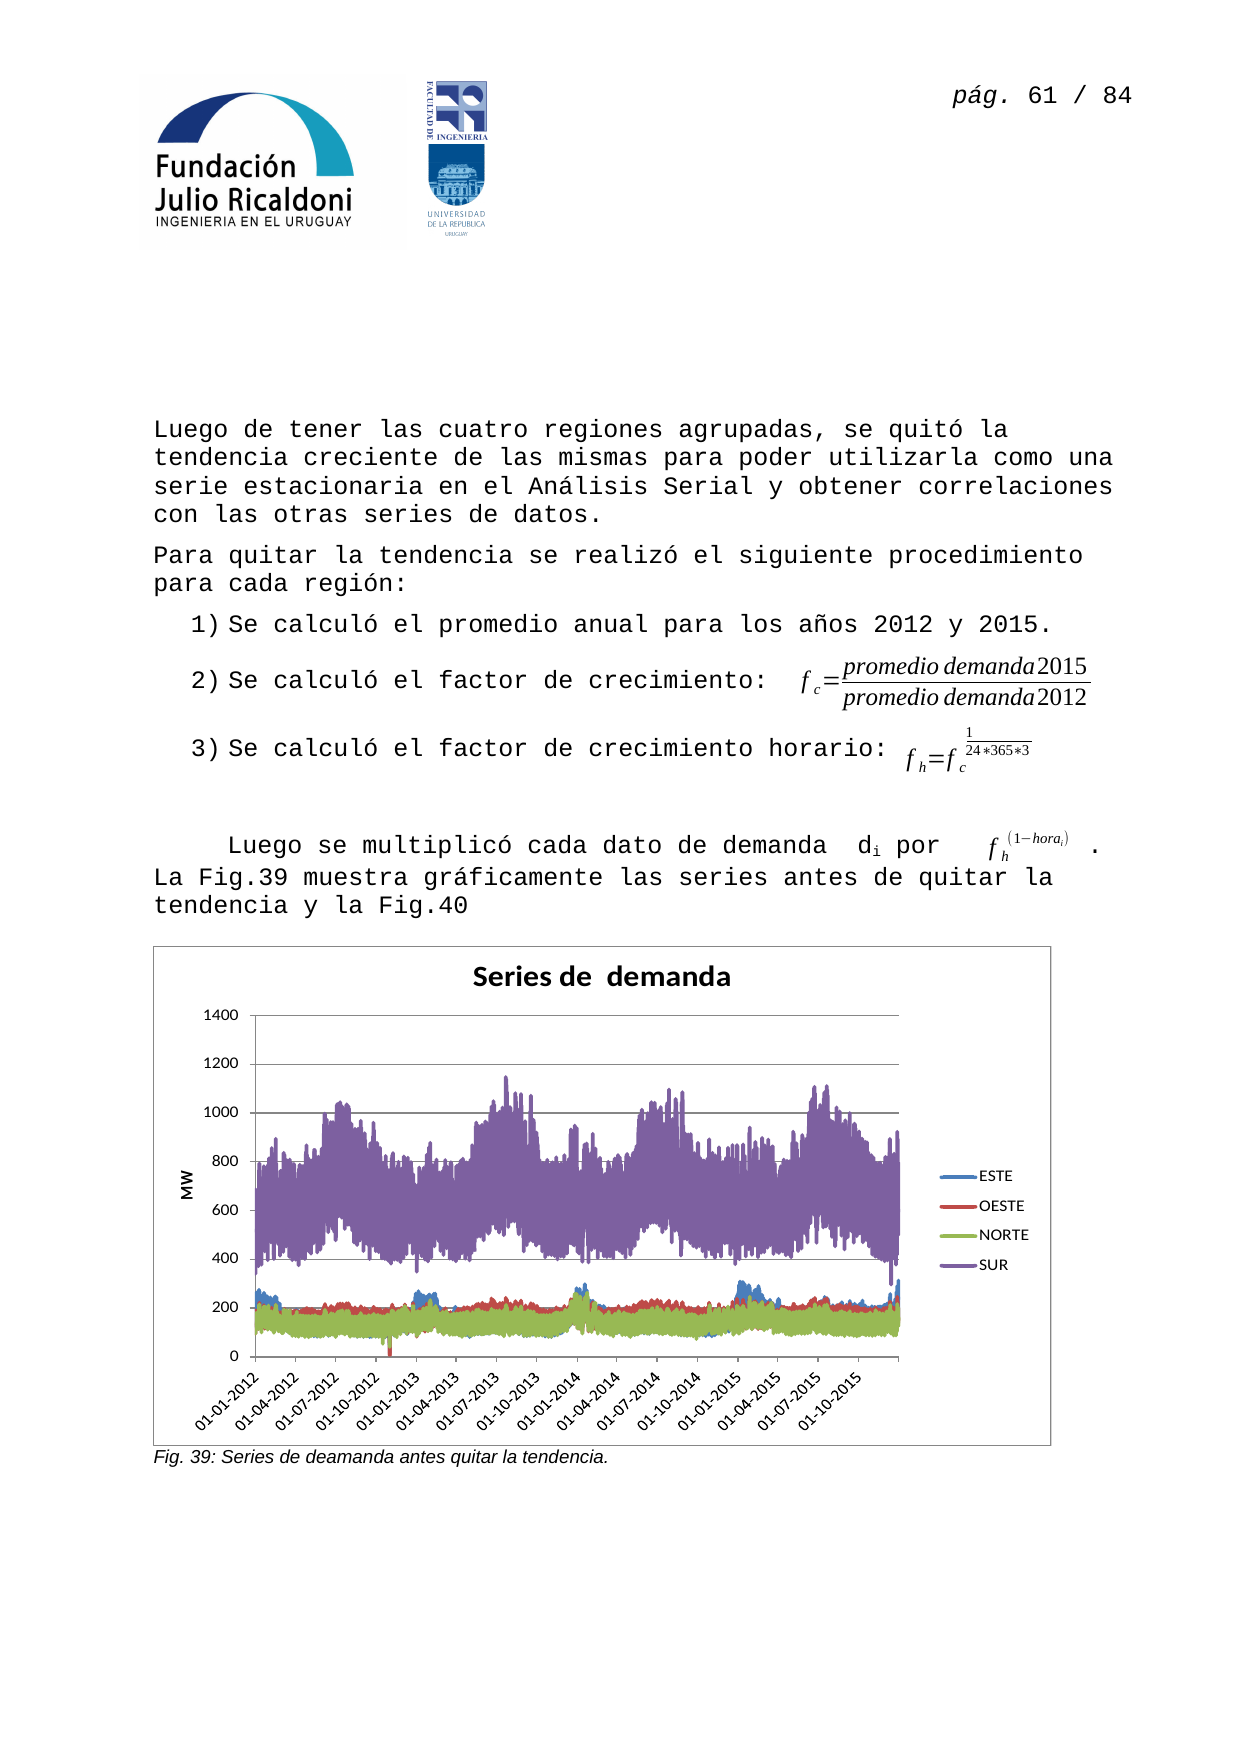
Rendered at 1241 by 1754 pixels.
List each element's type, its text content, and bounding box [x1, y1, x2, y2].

list Se calculó el factor de crecimiento horario: [191, 724, 1139, 776]
picture [427, 81, 488, 140]
picture [428, 144, 485, 236]
list Se calculó el factor de crecimiento: [191, 652, 1139, 711]
text Fig. 39: Series de deamanda antes quitar la tendencia. [153, 1446, 1052, 1468]
text Para quitar la tendencia se realizó el siguiente procedimiento para cada región: [153, 542, 1139, 599]
text Luego se multiplicó cada dato de demanda di por . La Fig.39 muestra gráficamente las series antes de quitar la tendencia y la Fig.40 [153, 829, 1139, 921]
text Luego de tener las cuatro regiones agrupadas, se quitó la tendencia creciente de las mismas para poder utilizarla como una serie estacionaria en el Análisis Serial y obtener correlaciones con las otras series de datos. [153, 417, 1139, 530]
picture [139, 74, 407, 250]
list Se calculó el promedio anual para los años 2012 y 2015. [191, 612, 1139, 640]
